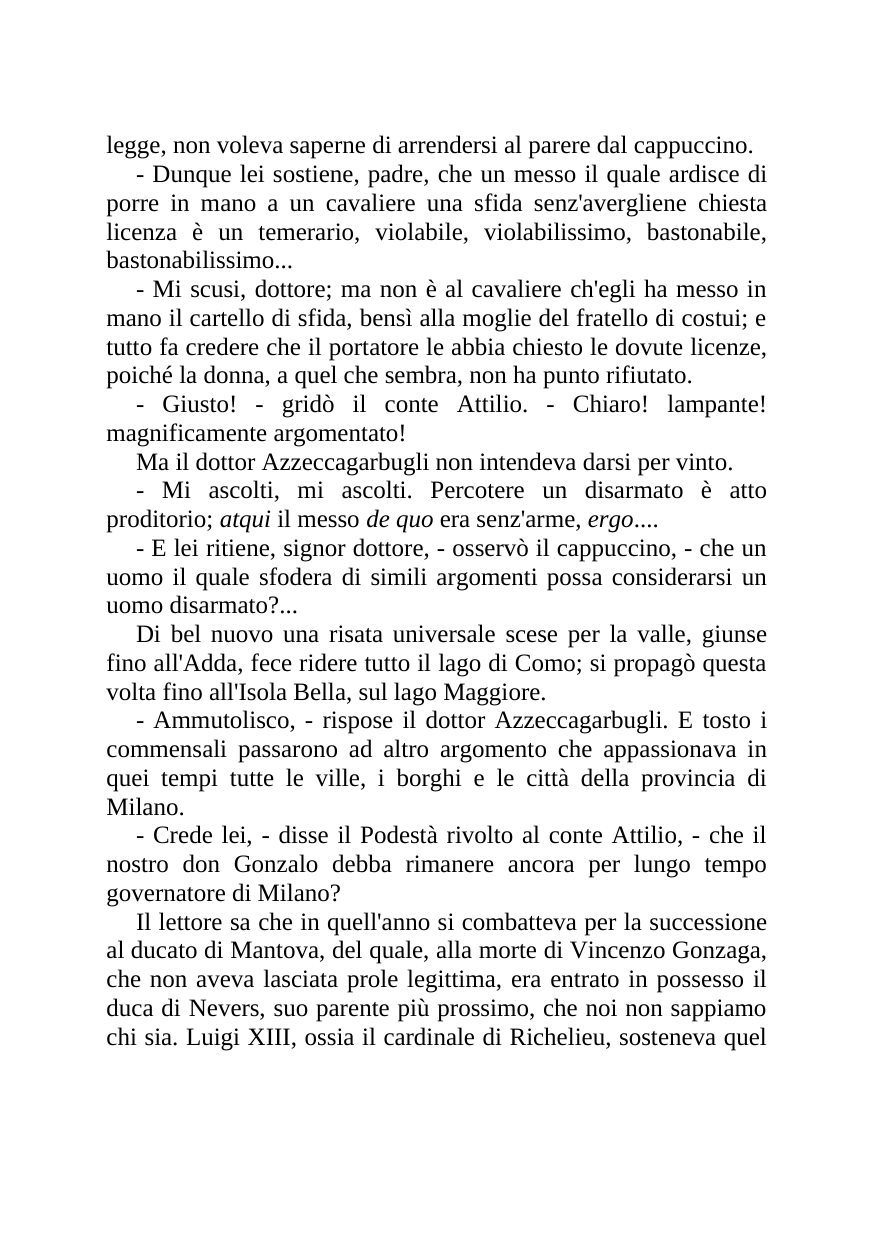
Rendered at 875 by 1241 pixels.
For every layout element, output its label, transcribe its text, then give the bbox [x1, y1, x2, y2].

text Ma il dottor Azzeccagarbugli non intendeva darsi per vinto. [106, 447, 768, 475]
text legge, non voleva saperne di arrendersi al parere dal cappuccino. [106, 130, 768, 159]
text - Mi scusi, dottore; ma non è al cavaliere ch'egli ha messo in mano il cartello di sfida, bensì alla moglie del fratello di costui; e tutto fa credere che il portatore le abbia chiesto le dovute licenze, poiché la donna, a quel che sembra, non ha punto rifiutato. [106, 274, 768, 389]
text - Giusto! - gridò il conte Attilio. - Chiaro! lampante! magnificamente argomentato! [106, 389, 768, 447]
text - Ammutolisco, - rispose il dottor Azzeccagarbugli. E tosto i commensali passarono ad altro argomento che appassionava in quei tempi tutte le ville, i borghi e le città della provincia di Milano. [106, 705, 768, 820]
text - E lei ritiene, signor dottore, - osservò il cappuccino, - che un uomo il quale sfodera di simili argomenti possa considerarsi un uomo disarmato?... [106, 533, 768, 619]
text - Crede lei, - disse il Podestà rivolto al conte Attilio, - che il nostro don Gonzalo debba rimanere ancora per lungo tempo governatore di Milano? [106, 820, 768, 907]
text Di bel nuovo una risata universale scese per la valle, giunse fino all'Adda, fece ridere tutto il lago di Como; si propagò questa volta fino all'Isola Bella, sul lago Maggiore. [106, 619, 768, 705]
text Il lettore sa che in quell'anno si combatteva per la successione al ducato di Mantova, del quale, alla morte di Vincenzo Gonzaga, che non aveva lasciata prole legittima, era entrato in possesso il duca di Nevers, suo parente più prossimo, che noi non sappiamo chi sia. Luigi XIII, ossia il cardinale di Richelieu, sosteneva quel [106, 907, 768, 1050]
text - Dunque lei sostiene, padre, che un messo il quale ardisce di porre in mano a un cavaliere una sfida senz'avergliene chiesta licenza è un temerario, violabile, violabilissimo, bastonabile, bastonabilissimo... [106, 159, 768, 274]
text - Mi ascolti, mi ascolti. Percotere un disarmato è atto proditorio; atqui il messo de quo era senz'arme, ergo.... [106, 475, 768, 533]
